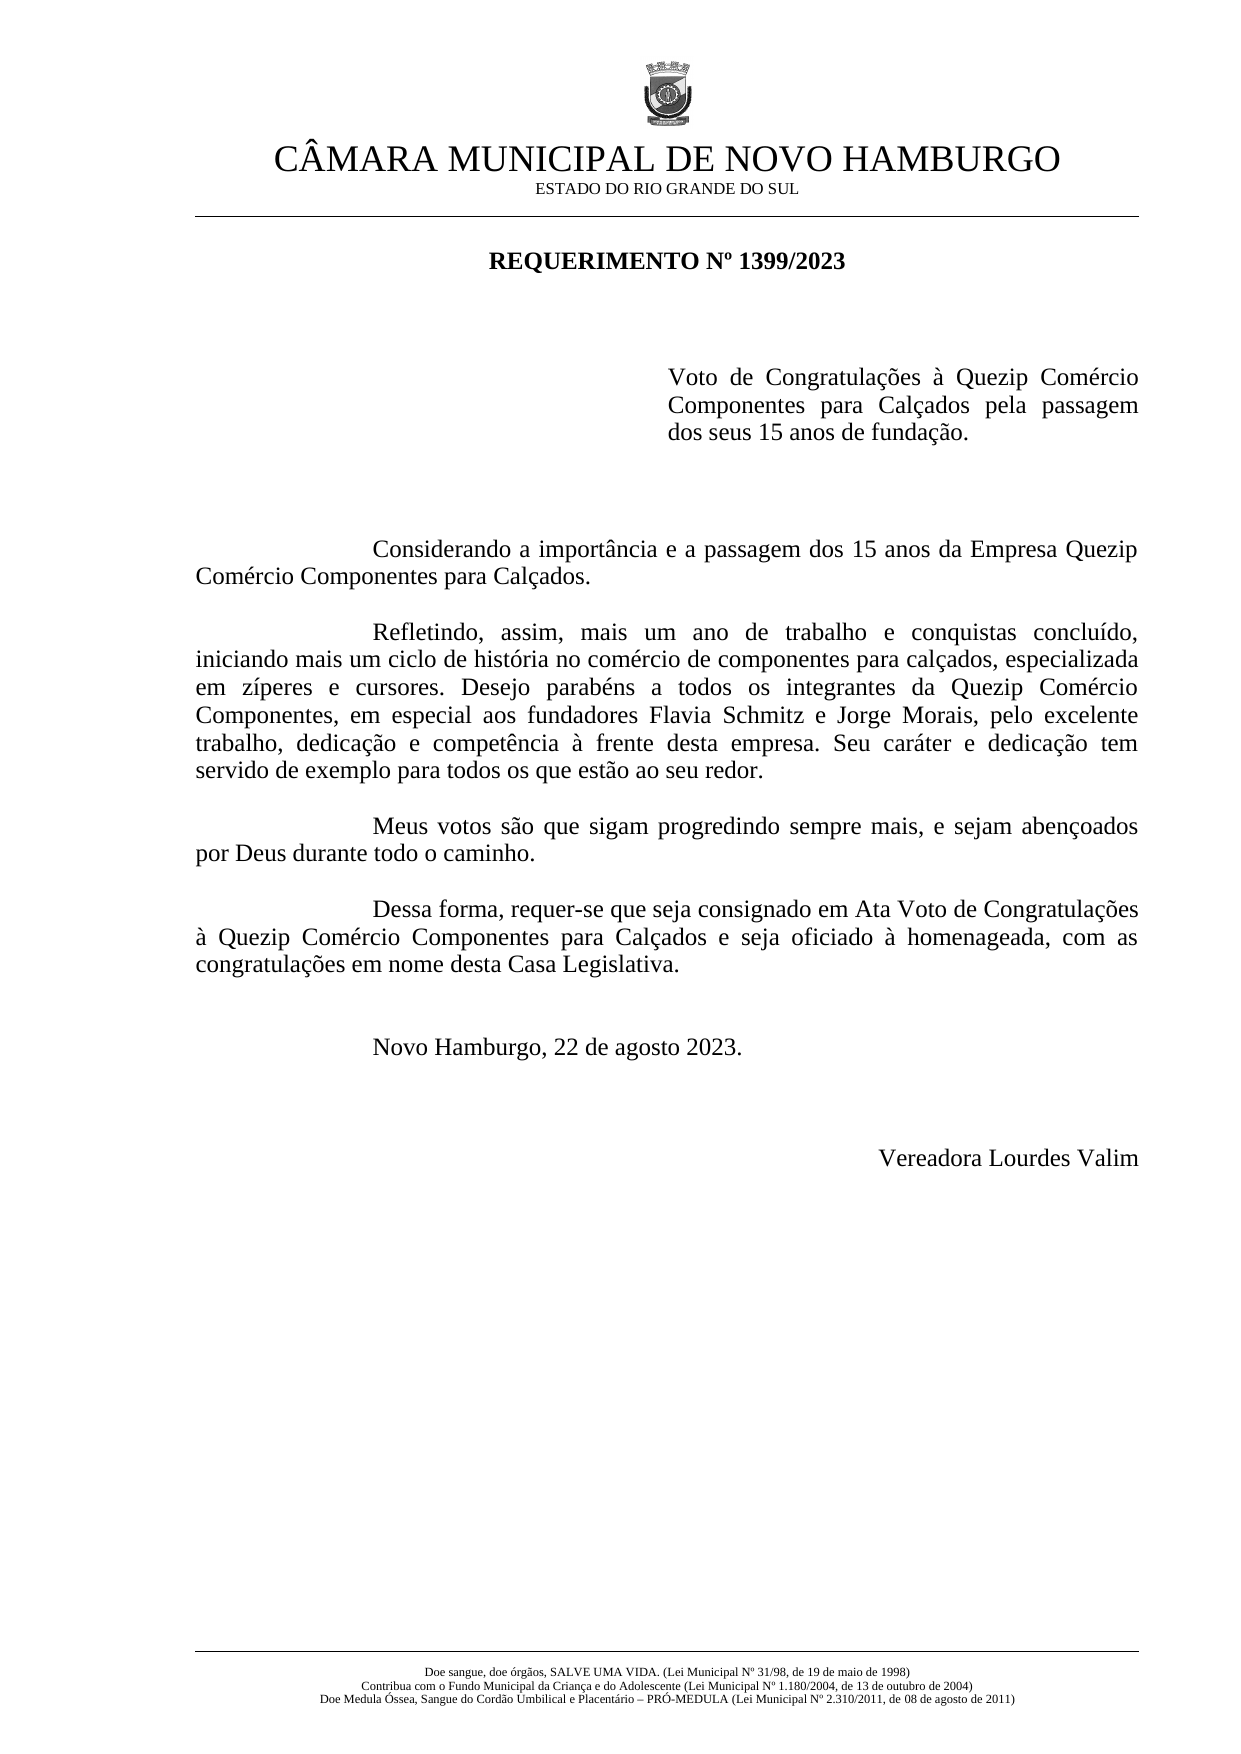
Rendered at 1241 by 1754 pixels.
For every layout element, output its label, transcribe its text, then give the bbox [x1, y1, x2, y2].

text Voto de Congratulações à Quezip Comércio Componentes para Calçados pela passagem dos seus 15 anos de fundação. [668, 363, 1139, 446]
text Refletindo, assim, mais um ano de trabalho e conquistas concluído, iniciando mais um ciclo de história no comércio de componentes para calçados, especializada em zíperes e cursores. Desejo parabéns a todos os integrantes da Quezip Comércio Componentes, em especial aos fundadores Flavia Schmitz e Jorge Morais, pelo excelente trabalho, dedicação e competência à frente desta empresa. Seu caráter e dedicação tem servido de exemplo para todos os que estão ao seu redor. [195, 618, 1139, 784]
text Considerando a importância e a passagem dos 15 anos da Empresa Quezip Comércio Componentes para Calçados. [195, 535, 1139, 590]
text Vereadora Lourdes Valim [195, 1144, 1139, 1172]
text Dessa forma, requer-se que seja consignado em Ata Voto de Congratulações à Quezip Comércio Componentes para Calçados e seja oficiado à homenageada, com as congratulações em nome desta Casa Legislativa. [195, 895, 1139, 978]
text Novo Hamburgo, 22 de agosto 2023. [195, 1033, 1139, 1061]
text REQUERIMENTO Nº 1399/2023 [195, 247, 1139, 274]
text Meus votos são que sigam progredindo sempre mais, e sejam abençoados por Deus durante todo o caminho. [195, 812, 1139, 867]
